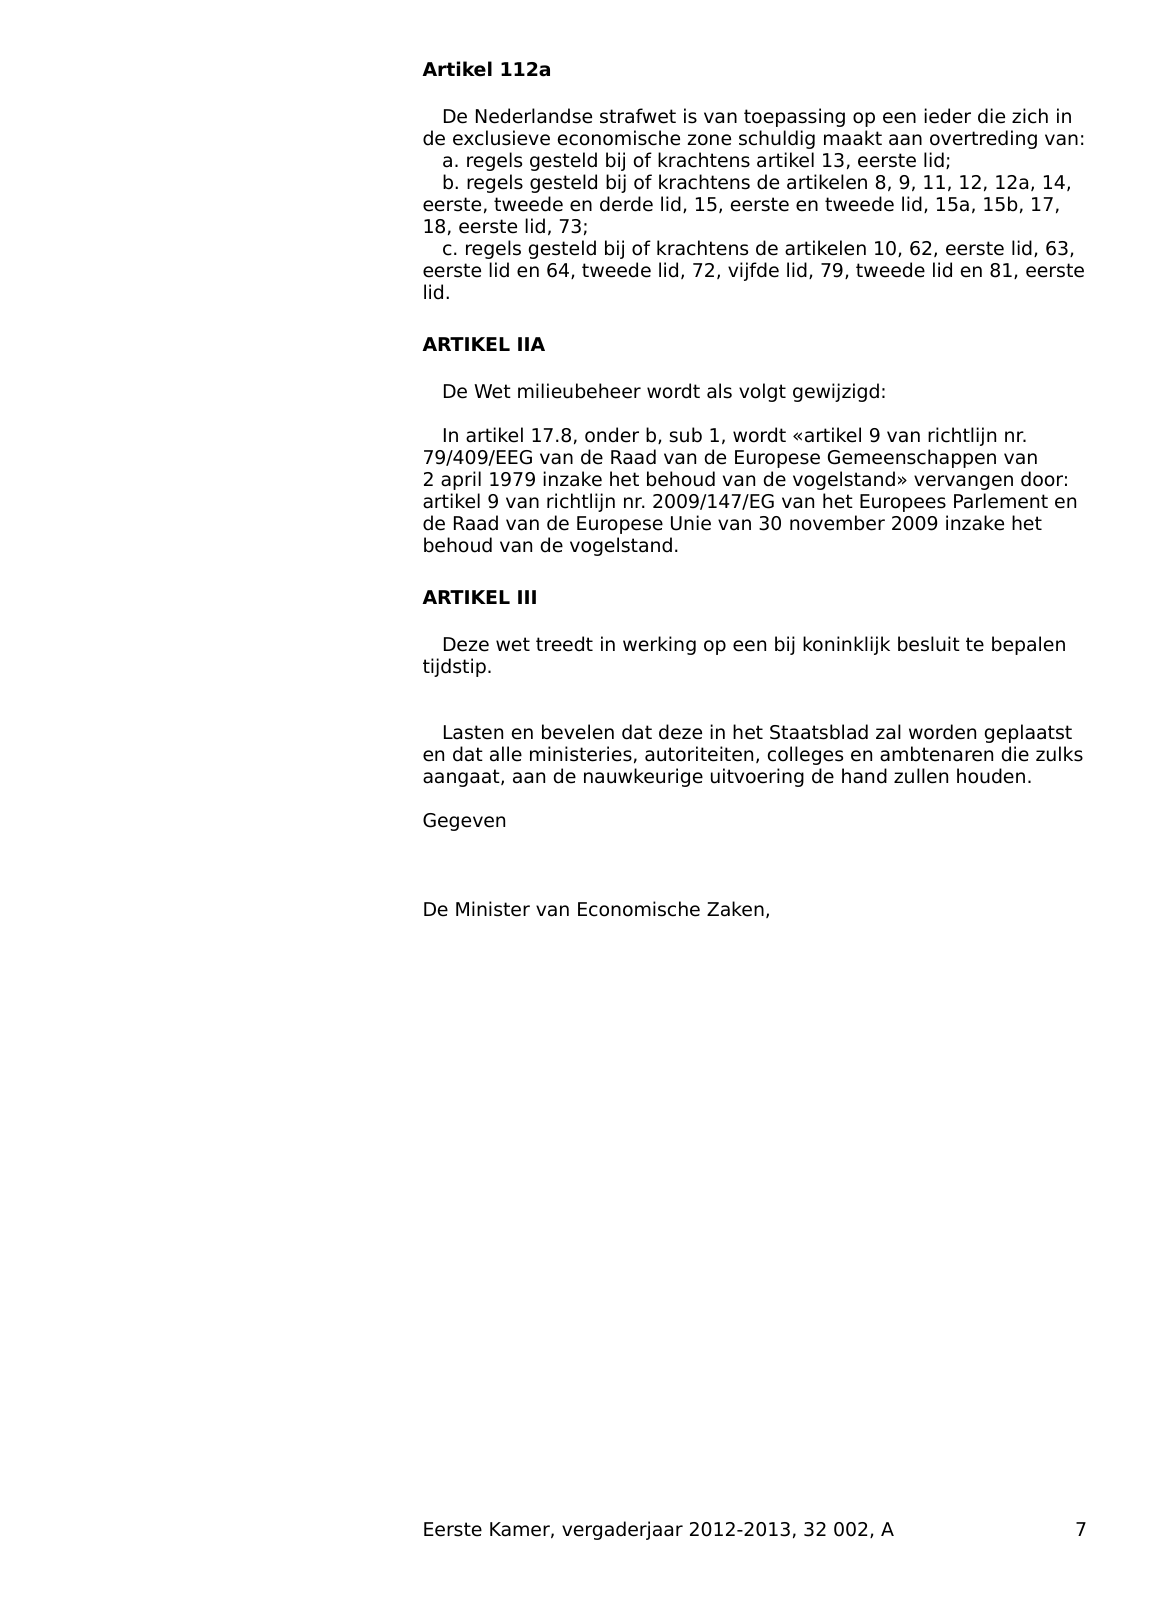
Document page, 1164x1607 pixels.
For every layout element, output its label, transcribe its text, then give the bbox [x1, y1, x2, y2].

text Gegeven [422, 810, 1087, 832]
text De Nederlandse strafwet is van toepassing op een ieder die zich in de exclusieve economische zone schuldig maakt aan overtreding van: [422, 106, 1087, 150]
text b. regels gesteld bij of krachtens de artikelen 8, 9, 11, 12, 12a, 14, eerste, tweede en derde lid, 15, eerste en tweede lid, 15a, 15b, 17, 18, eerste lid, 73; [422, 172, 1087, 238]
text Deze wet treedt in werking op een bij koninklijk besluit te bepalen tijdstip. [422, 634, 1087, 678]
text De Wet milieubeheer wordt als volgt gewijzigd: [422, 381, 1087, 403]
text c. regels gesteld bij of krachtens de artikelen 10, 62, eerste lid, 63, eerste lid en 64, tweede lid, 72, vijfde lid, 79, tweede lid en 81, eerste lid. [422, 238, 1087, 304]
subtitle ARTIKEL III [422, 587, 1087, 609]
text a. regels gesteld bij of krachtens artikel 13, eerste lid; [422, 150, 1087, 172]
subtitle ARTIKEL IIA [422, 334, 1087, 356]
text In artikel 17.8, onder b, sub 1, wordt «artikel 9 van richtlijn nr. 79/409/EEG van de Raad van de Europese Gemeenschappen van 2 april 1979 inzake het behoud van de vogelstand» vervangen door: artikel 9 van richtlijn nr. 2009/147/EG van het Europees Parlement en de Raad van de Europese Unie van 30 november 2009 inzake het behoud van de vogelstand. [422, 425, 1087, 557]
subtitle Artikel 112a [422, 59, 1087, 81]
text De Minister van Economische Zaken, [422, 899, 1087, 921]
text Lasten en bevelen dat deze in het Staatsblad zal worden geplaatst en dat alle ministeries, autoriteiten, colleges en ambtenaren die zulks aangaat, aan de nauwkeurige uitvoering de hand zullen houden. [422, 722, 1087, 788]
